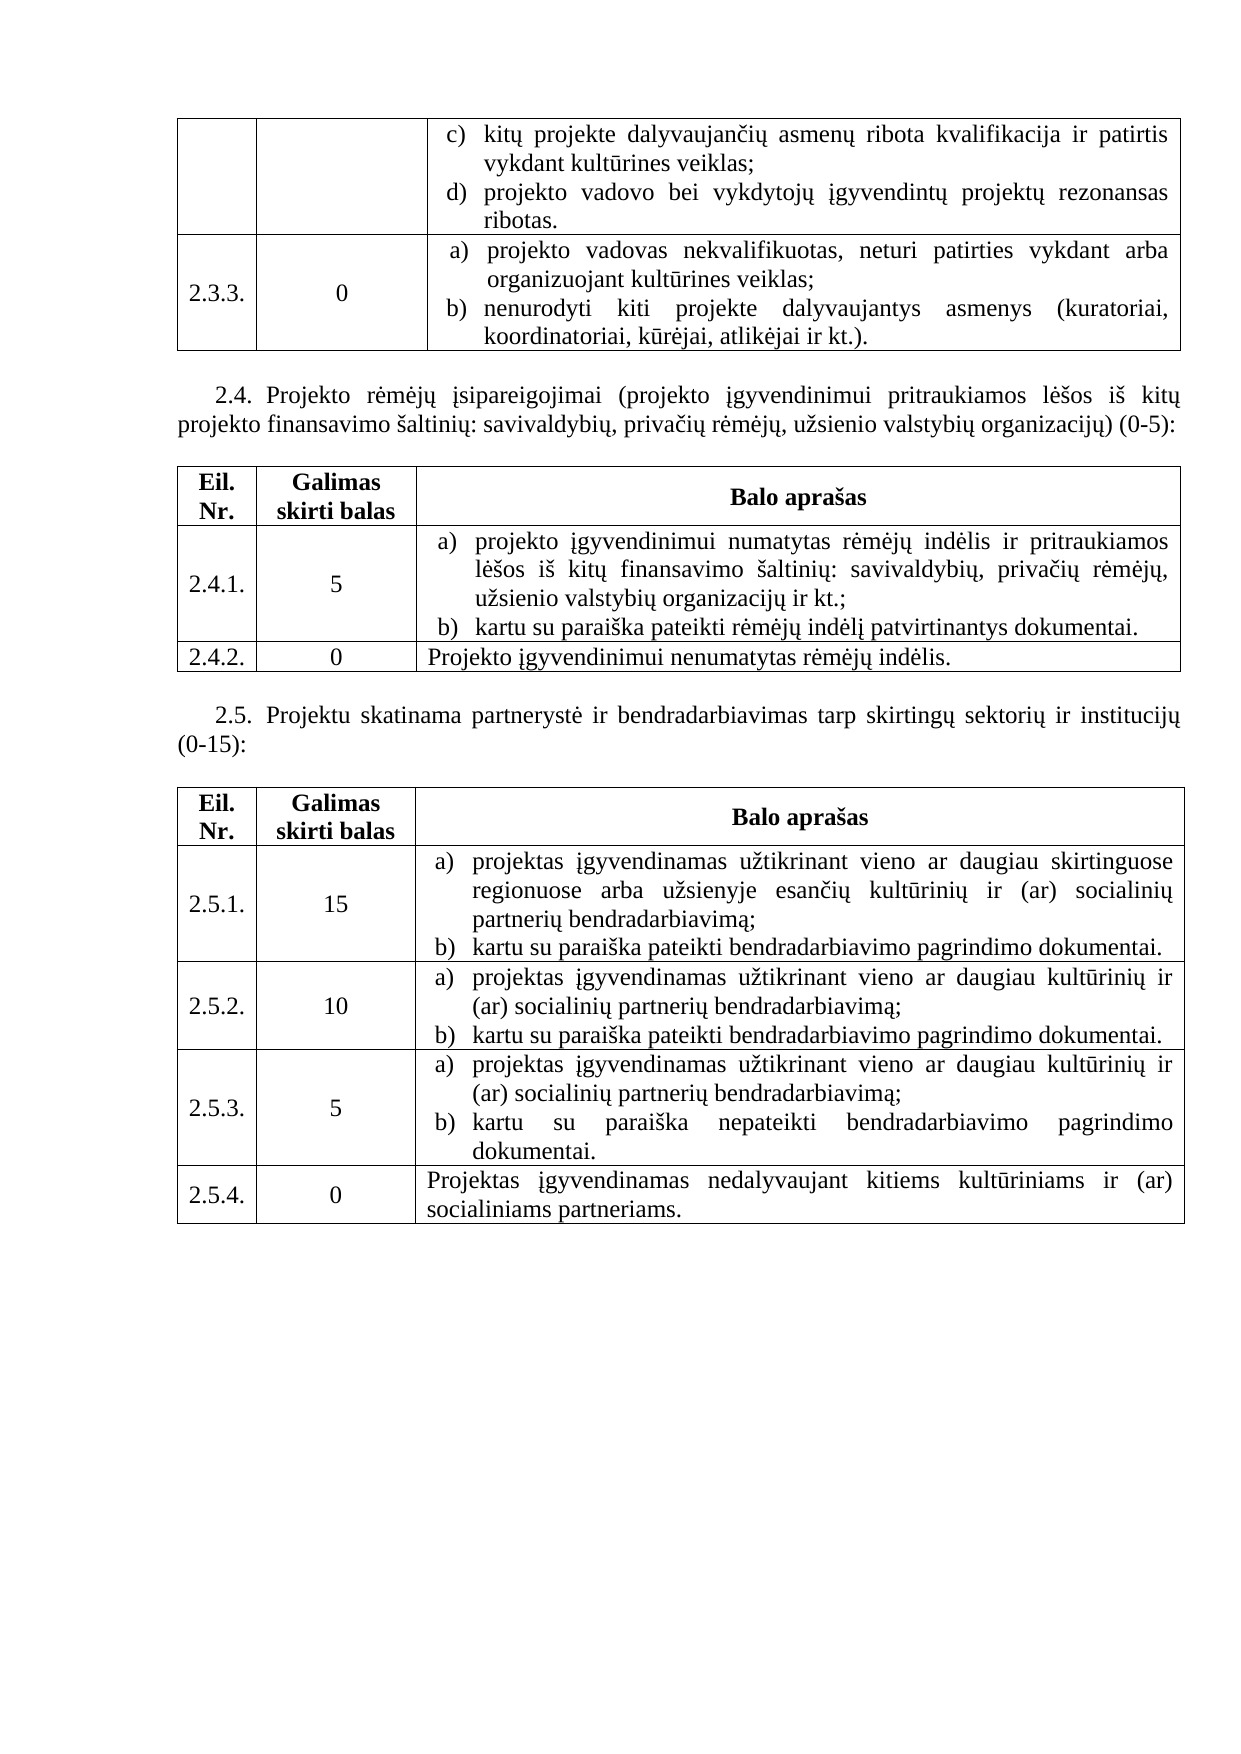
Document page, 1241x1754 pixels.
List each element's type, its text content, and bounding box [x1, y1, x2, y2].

table_header Galimas skirti balas [257, 467, 416, 525]
table_cell 2.3.3. [178, 235, 256, 350]
table_cell [178, 119, 256, 234]
table_cell a) projekto įgyvendinimui numatytas rėmėjų indėlis ir pritraukiamos lėšos iš kitų finansavimo šaltinių: savivaldybių, privačių rėmėjų, užsienio valstybių organizacijų ir kt.; b) kartu su paraiška pateikti rėmėjų indėlį patvirtinantys dokumentai. [417, 526, 1180, 641]
table_cell 10 [257, 962, 415, 1048]
table_cell a) projektas įgyvendinamas užtikrinant vieno ar daugiau kultūrinių ir (ar) socialinių partnerių bendradarbiavimą; b) kartu su paraiška nepateikti bendradarbiavimo pagrindimo dokumentai. [416, 1050, 1184, 1164]
table_cell 5 [257, 1050, 415, 1164]
table_cell 2.5.1. [178, 846, 256, 961]
table_header Eil. Nr. [178, 788, 256, 845]
table_header Balo aprašas [417, 467, 1180, 525]
table_cell 5 [257, 526, 416, 641]
table_cell 2.5.2. [178, 962, 256, 1048]
table_cell c) kitų projekte dalyvaujančių asmenų ribota kvalifikacija ir patirtis vykdant kultūrines veiklas; d) projekto vadovo bei vykdytojų įgyvendintų projektų rezonansas ribotas. [428, 119, 1180, 234]
table_cell 2.4.1. [178, 526, 256, 641]
table_cell Projektas įgyvendinamas nedalyvaujant kitiems kultūriniams ir (ar) socialiniams partneriams. [416, 1166, 1184, 1223]
table_cell 15 [257, 846, 415, 961]
table_cell 0 [257, 1166, 415, 1223]
table_cell a) projekto vadovas nekvalifikuotas, neturi patirties vykdant arba organizuojant kultūrines veiklas; b) nenurodyti kiti projekte dalyvaujantys asmenys (kuratoriai, koordinatoriai, kūrėjai, atlikėjai ir kt.). [428, 235, 1180, 350]
text 2.4. Projekto rėmėjų įsipareigojimai (projekto įgyvendinimui pritraukiamos lėšos iš kitų projekto finansavimo šaltinių: savivaldybių, privačių rėmėjų, užsienio valstybių organizacijų) (0-5): [177, 380, 1181, 437]
table_cell a) projektas įgyvendinamas užtikrinant vieno ar daugiau skirtinguose regionuose arba užsienyje esančių kultūrinių ir (ar) socialinių partnerių bendradarbiavimą; b) kartu su paraiška pateikti bendradarbiavimo pagrindimo dokumentai. [416, 846, 1184, 961]
table_cell 2.5.3. [178, 1050, 256, 1164]
table_cell [257, 119, 427, 234]
table_cell 0 [257, 235, 427, 350]
table_header Eil. Nr. [178, 467, 256, 525]
table_cell Projekto įgyvendinimui nenumatytas rėmėjų indėlis. [417, 642, 1180, 671]
table_header Galimas skirti balas [257, 788, 415, 845]
text 2.5. Projektu skatinama partnerystė ir bendradarbiavimas tarp skirtingų sektorių ir institucijų (0-15): [177, 700, 1181, 758]
table_header Balo aprašas [416, 788, 1184, 845]
table_cell a) projektas įgyvendinamas užtikrinant vieno ar daugiau kultūrinių ir (ar) socialinių partnerių bendradarbiavimą; b) kartu su paraiška pateikti bendradarbiavimo pagrindimo dokumentai. [416, 962, 1184, 1048]
table_cell 0 [257, 642, 416, 671]
table_cell 2.5.4. [178, 1166, 256, 1223]
table_cell 2.4.2. [178, 642, 256, 671]
